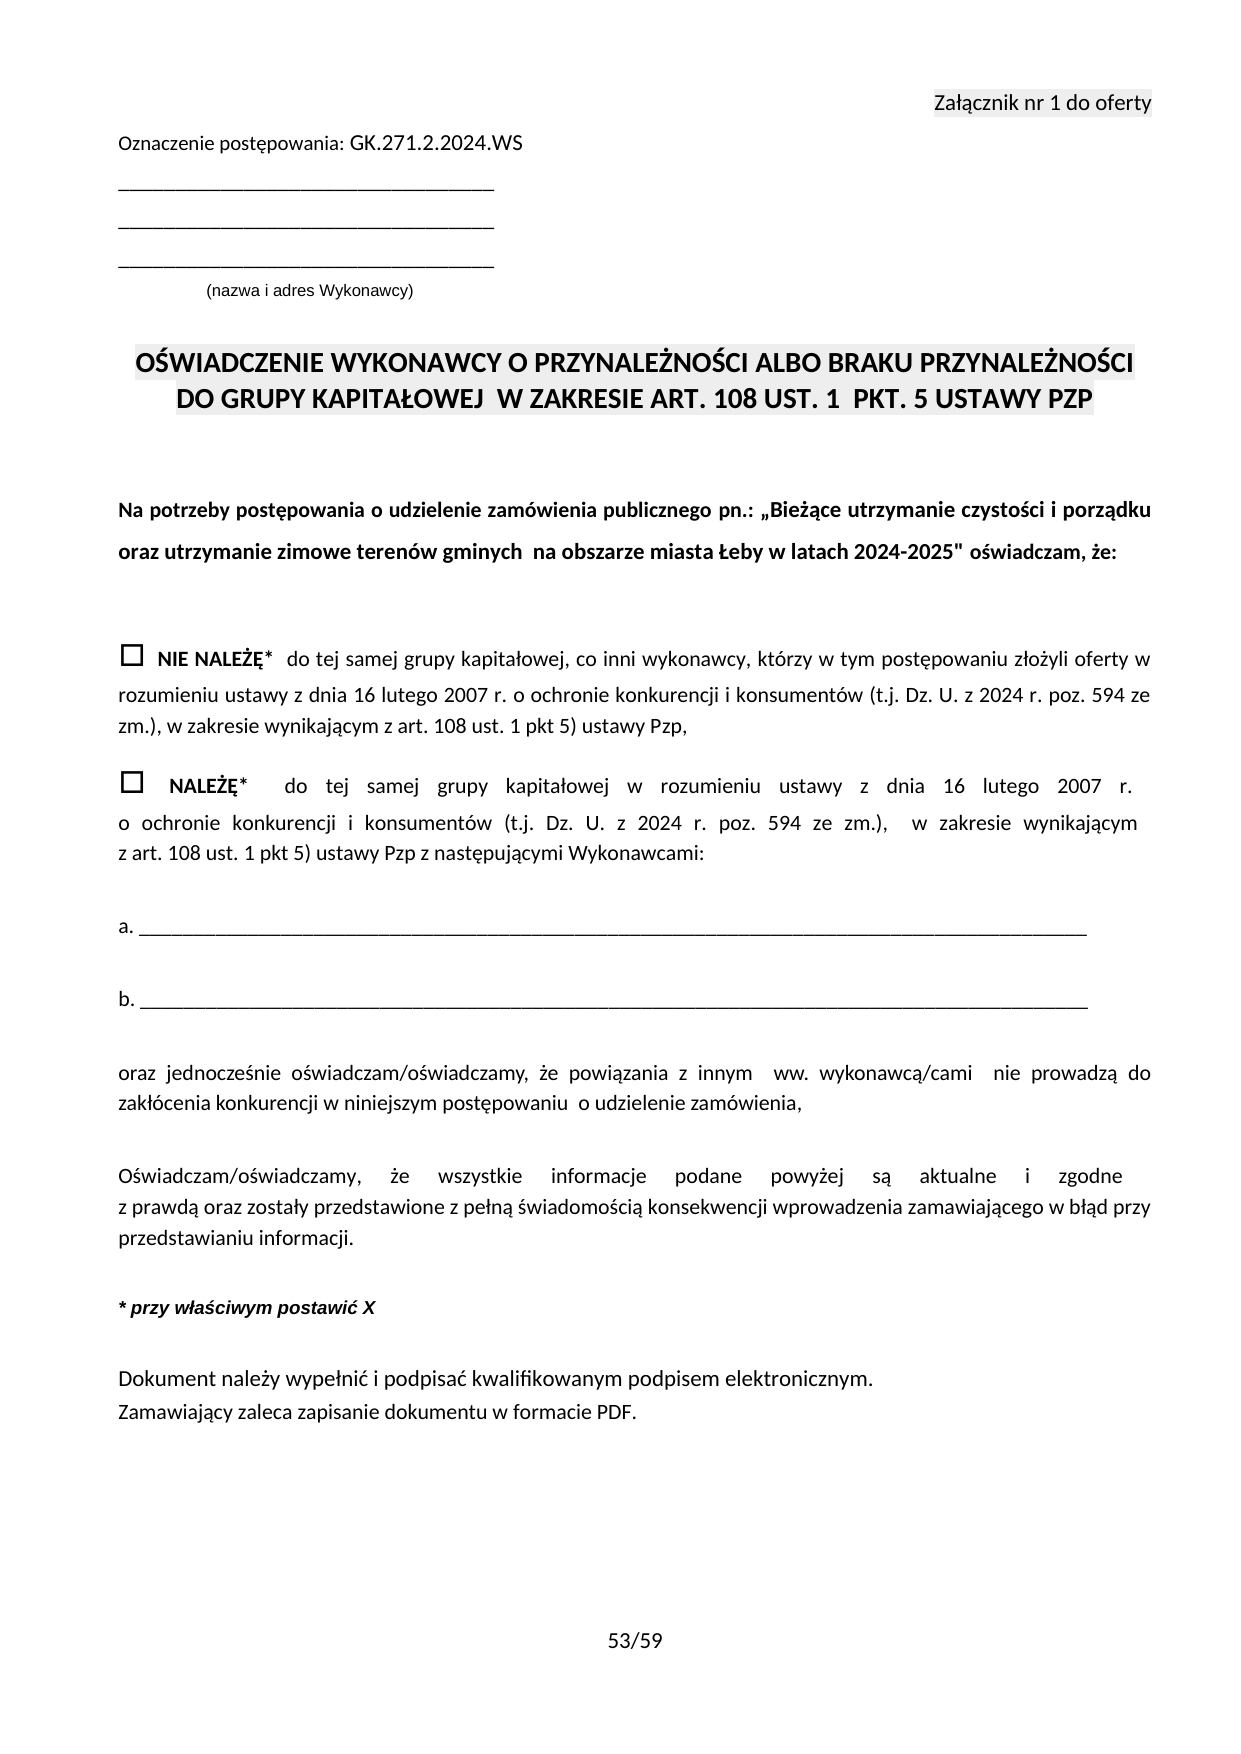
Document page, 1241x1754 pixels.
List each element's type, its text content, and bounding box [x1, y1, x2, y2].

text OŚWIADCZENIE WYKONAWCY O PRZYNALEŻNOŚCI ALBO BRAKU PRZYNALEŻNOŚCI DO GRUPY KAPITAŁOWEJ W ZAKRESIE ART. 108 UST. 1 PKT. 5 USTAWY PZP [1094, 344, 1152, 415]
text _________________________________ [118, 204, 1144, 233]
text Oznaczenie postępowania: GK.271.2.2024.WS [118, 128, 1122, 156]
text (nazwa i adres Wykonawcy) [118, 281, 1144, 300]
text Zamawiający zaleca zapisanie dokumentu w formacie PDF. [118, 1398, 1122, 1425]
text Na potrzeby postępowania o udzielenie zamówienia publicznego pn.: „Bieżące utrzymanie czystości i porządku oraz utrzymanie zimowe terenów gminych na obszarze miasta Łeby w latach 2024-2025" oświadczam, że: [118, 495, 1152, 565]
text * przy właściwym postawić X [118, 1297, 1144, 1318]
text OŚWIADCZENIE WYKONAWCY O PRZYNALEŻNOŚCI ALBO BRAKU PRZYNALEŻNOŚCI DO GRUPY KAPITAŁOWEJ W ZAKRESIE ART. 108 UST. 1 PKT. 5 USTAWY PZP [118, 344, 176, 415]
text b. _______________________________________________________________________________________ [118, 986, 1152, 1012]
text _________________________________ [118, 166, 1144, 194]
text Załącznik nr 1 do oferty [118, 88, 1152, 117]
text a. _______________________________________________________________________________________ [118, 912, 1152, 939]
text oraz jednocześnie oświadczam/oświadczamy, że powiązania z innym ww. wykonawcą/cami nie prowadzą do zakłócenia konkurencji w niniejszym postępowaniu o udzielenie zamówienia, [118, 1059, 1152, 1116]
text □ NALEŻĘ* do tej samej grupy kapitałowej w rozumieniu ustawy z dnia 16 lutego 2007 r. o ochronie konkurencji i konsumentów (t.j. Dz. U. z 2024 r. poz. 594 ze zm.), w zakresie wynikającym z art. 108 ust. 1 pkt 5) ustawy Pzp z następującymi Wykonawcami: [118, 749, 1152, 866]
text _________________________________ [118, 243, 1144, 271]
text Dokument należy wypełnić i podpisać kwalifikowanym podpisem elektronicznym. [118, 1364, 1152, 1393]
text Oświadczam/oświadczamy, że wszystkie informacje podane powyżej są aktualne i zgodne z prawdą oraz zostały przedstawione z pełną świadomością konsekwencji wprowadzenia zamawiającego w błąd przy przedstawianiu informacji. [118, 1162, 1152, 1250]
text □ NIE NALEŻĘ* do tej samej grupy kapitałowej, co inni wykonawcy, którzy w tym postępowaniu złożyli oferty w rozumieniu ustawy z dnia 16 lutego 2007 r. o ochronie konkurencji i konsumentów (t.j. Dz. U. z 2024 r. poz. 594 ze zm.), w zakresie wynikającym z art. 108 ust. 1 pkt 5) ustawy Pzp, [118, 622, 1152, 739]
